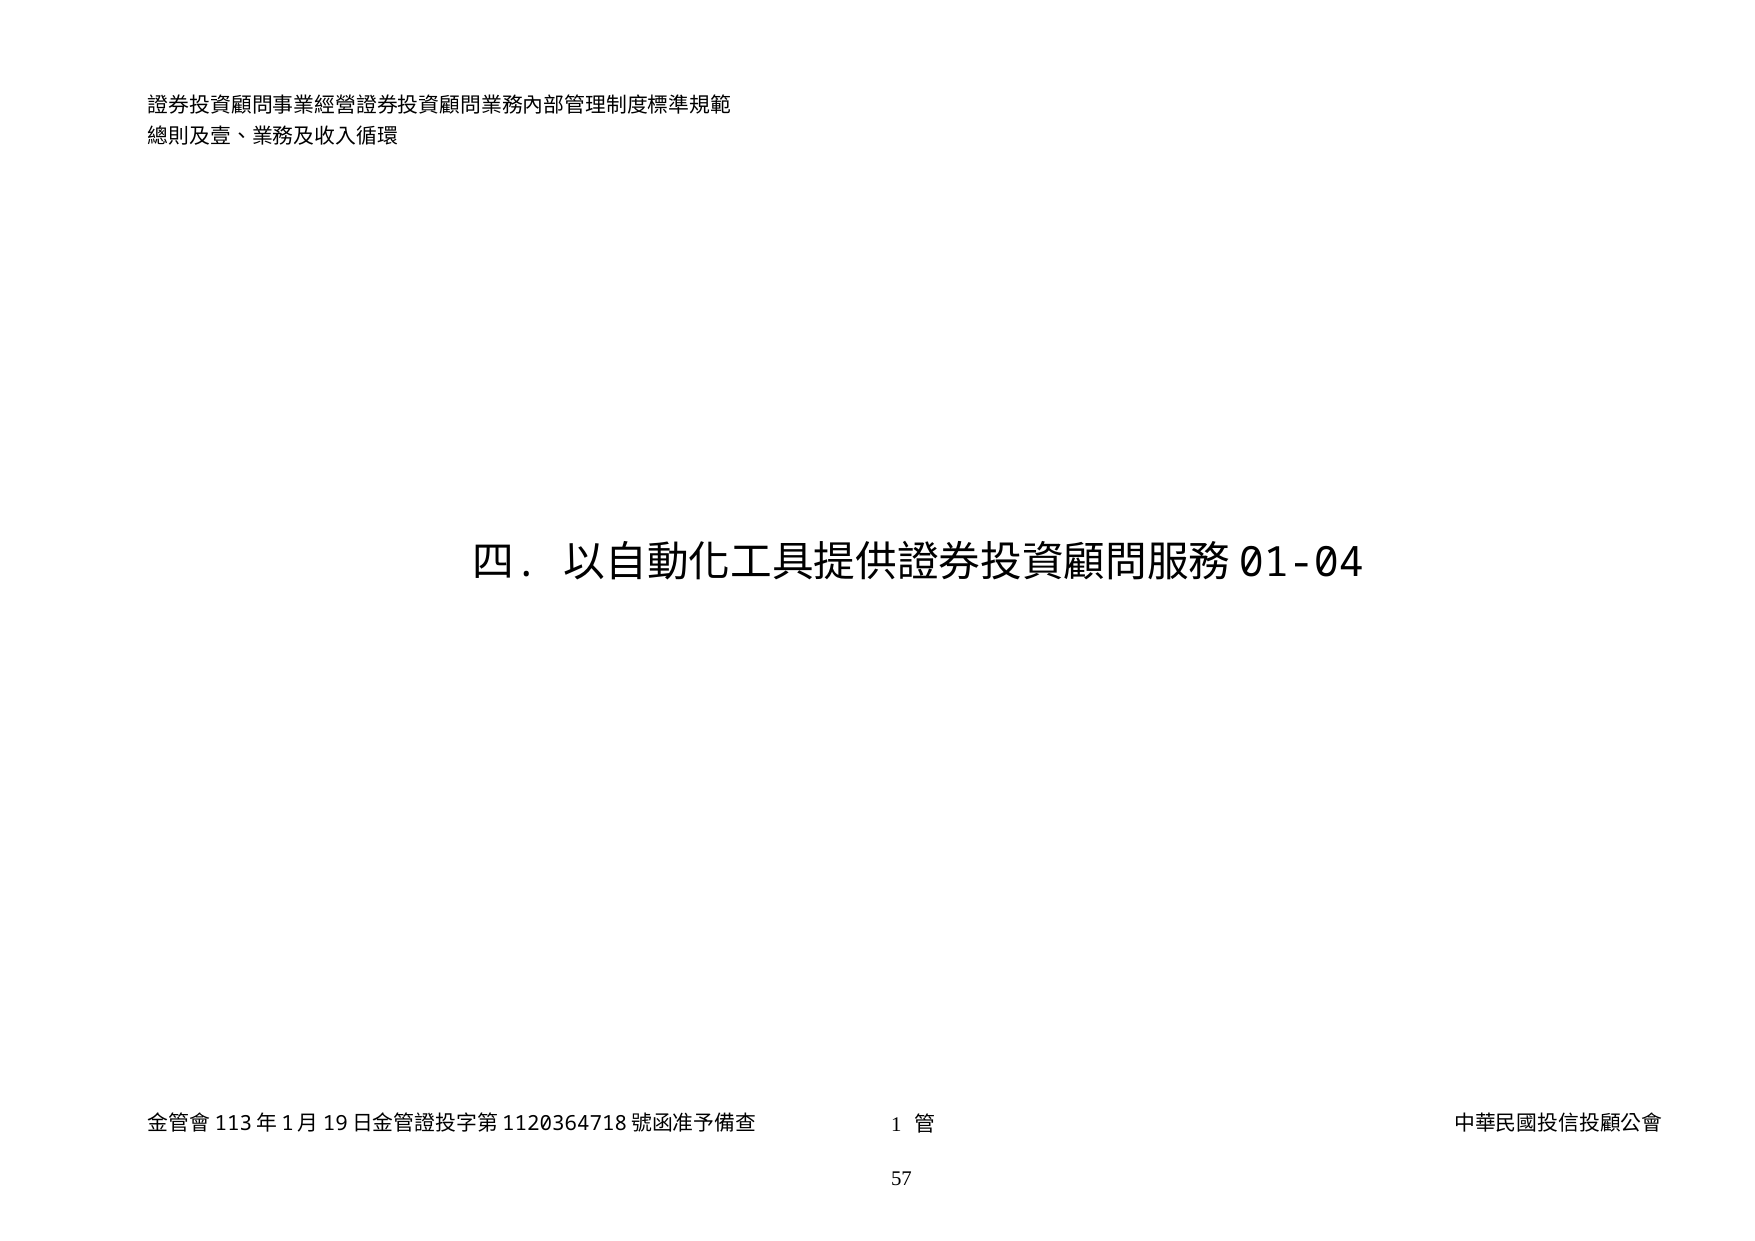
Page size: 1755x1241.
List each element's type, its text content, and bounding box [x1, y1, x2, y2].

text 四. 以自動化工具提供證券投資顧問服務01-04 [148, 517, 1687, 579]
